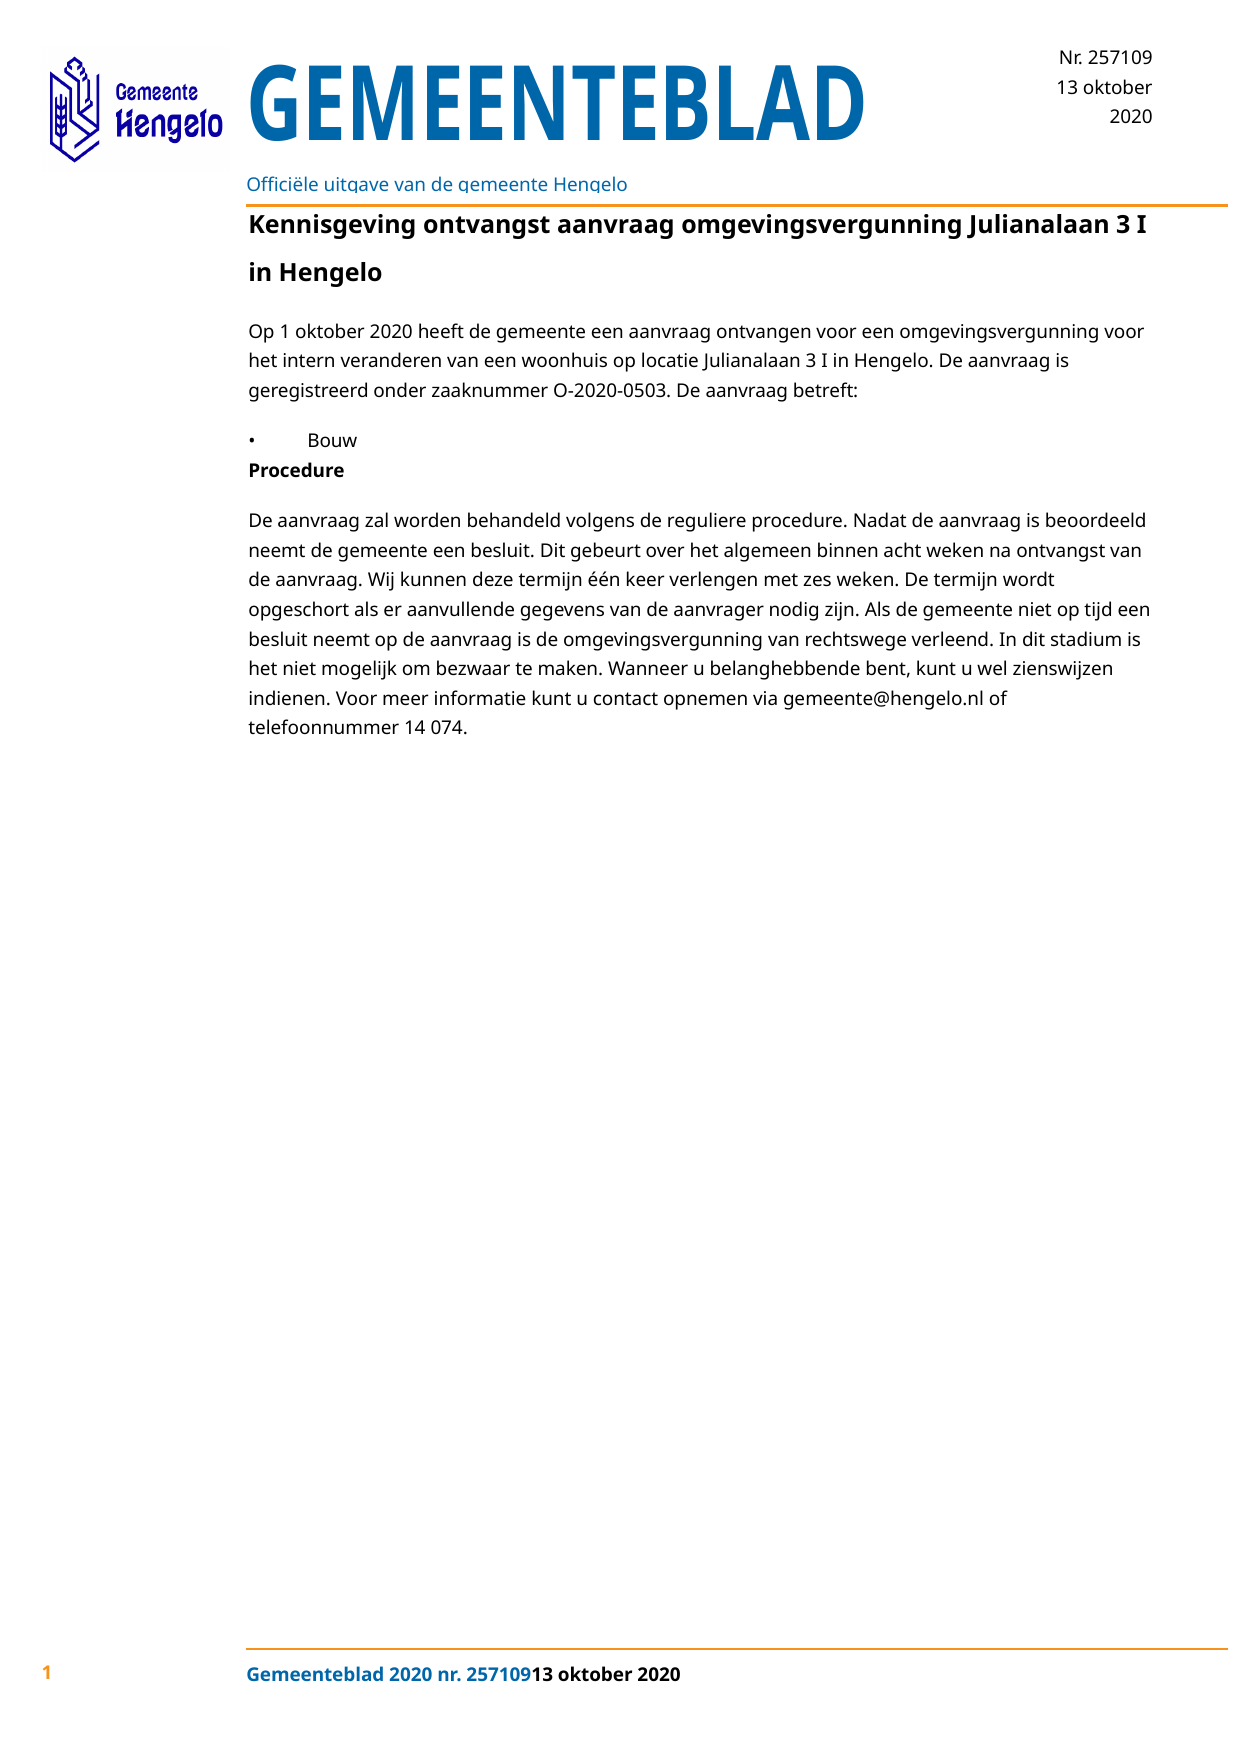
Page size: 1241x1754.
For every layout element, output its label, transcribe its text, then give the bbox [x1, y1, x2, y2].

text Procedure [248, 457, 1152, 483]
picture [41, 47, 231, 172]
list Bouw [248, 427, 1152, 453]
text Op 1 oktober 2020 heeft de gemeente een aanvraag ontvangen voor een omgevingsvergunning voor het intern veranderen van een woonhuis op locatie Julianalaan 3 I in Hengelo. De aanvraag is geregistreerd onder zaaknummer O-2020-0503. De aanvraag betreft: [248, 318, 1152, 403]
text De aanvraag zal worden behandeld volgens de reguliere procedure. Nadat de aanvraag is beoordeeld neemt de gemeente een besluit. Dit gebeurt over het algemeen binnen acht weken na ontvangst van de aanvraag. Wij kunnen deze termijn één keer verlengen met zes weken. De termijn wordt opgeschort als er aanvullende gegevens van de aanvrager nodig zijn. Als de gemeente niet op tijd een besluit neemt op de aanvraag is de omgevingsvergunning van rechtswege verleend. In dit stadium is het niet mogelijk om bezwaar te maken. Wanneer u belanghebbende bent, kunt u wel zienswijzen indienen. Voor meer informatie kunt u contact opnemen via gemeente@hengelo.nl of telefoonnummer 14 074. [248, 507, 1152, 740]
text Kennisgeving ontvangst aanvraag omgevingsvergunning Julianalaan 3 I in Hengelo [248, 207, 1152, 288]
